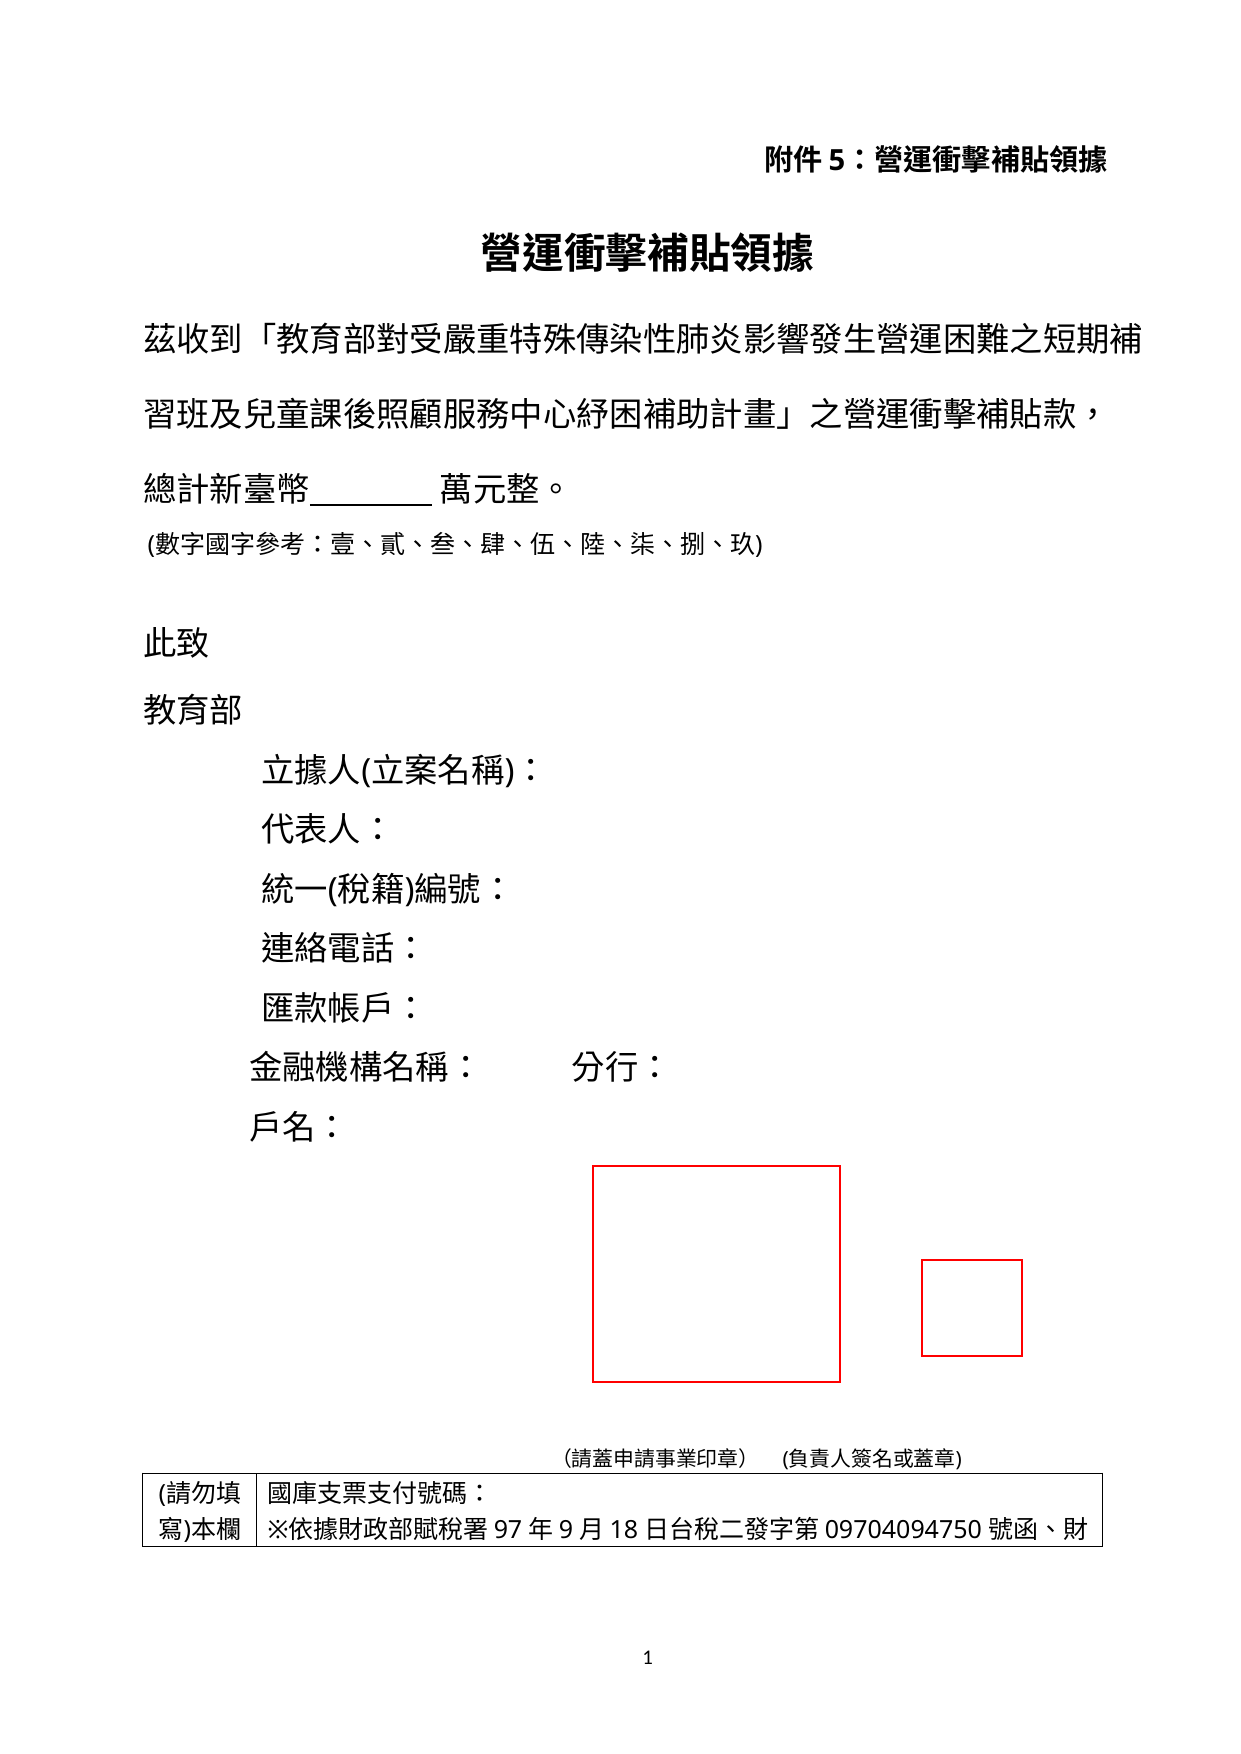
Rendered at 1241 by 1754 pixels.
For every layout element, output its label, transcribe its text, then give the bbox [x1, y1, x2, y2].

text 營運衝擊補貼領據 [187, 220, 1107, 281]
text (數字國字參考：壹、貳、叁、肆、伍、陸、柒、捌、玖) [147, 524, 1107, 561]
text 教育部 [143, 684, 1157, 732]
text 總計新臺幣 萬元整。 [143, 449, 1157, 524]
text 附件5：營運衝擊補貼領據 [187, 120, 1107, 195]
text 代表人： [261, 803, 1107, 851]
text 統一(稅籍)編號： [261, 862, 1107, 911]
table_header (請勿填寫)本欄 [143, 1474, 256, 1546]
text 此致 [143, 617, 1157, 665]
text 連絡電話： [261, 922, 1107, 970]
text 匯款帳戶： [261, 982, 1107, 1030]
text （請蓋申請事業印章） (負責人簽名或蓋章) [187, 1442, 1107, 1473]
table_header 國庫支票支付號碼： ※依據財政部賦稅署97 年9 月18 日台稅二發字第09704094750 號函、財 [257, 1474, 1102, 1546]
text 立據人(立案名稱)： [261, 743, 1107, 792]
text 茲收到「教育部對受嚴重特殊傳染性肺炎影響發生營運困難之短期補習班及兒童課後照顧服務中心紓困補助計畫」之營運衝擊補貼款， [143, 299, 1157, 449]
text 戶名： [232, 1101, 1107, 1149]
text 金融機構名稱： 分行： [232, 1041, 1107, 1089]
